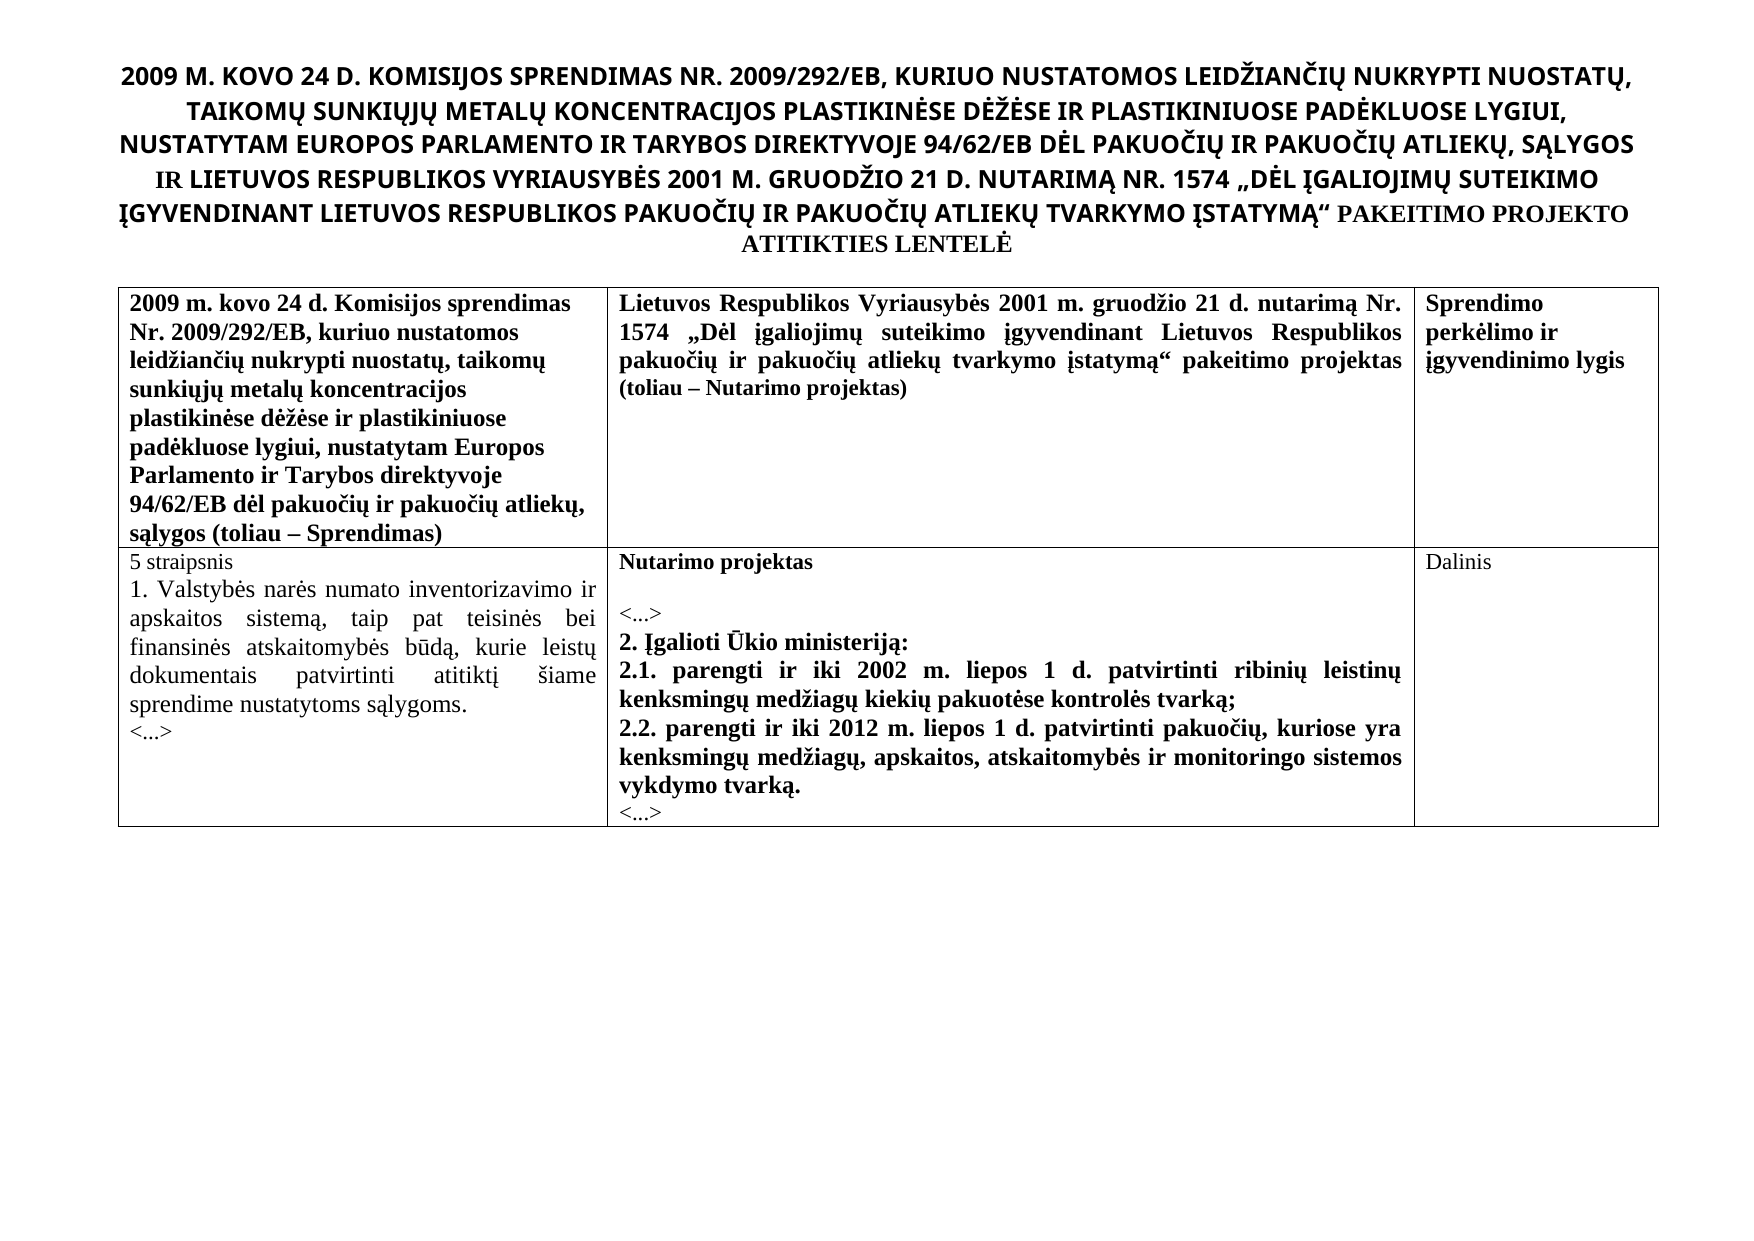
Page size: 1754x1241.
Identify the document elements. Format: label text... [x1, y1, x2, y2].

table_header Sprendimo perkėlimo ir įgyvendinimo lygis [1415, 288, 1658, 547]
table_header Lietuvos Respublikos Vyriausybės 2001 m. gruodžio 21 d. nutarimą Nr. 1574 „Dėl įgaliojimų suteikimo įgyvendinant Lietuvos Respublikos pakuočių ir pakuočių atliekų tvarkymo įstatymą“ pakeitimo projektas (toliau – Nutarimo projektas) [608, 288, 1414, 547]
text 2009 m. kovo 24 d. Komisijos sprendimas Nr. 2009/292/EB, kuriuo nustatomos leidžiančių nukrypti nuostatų, taikomų sunkiųjų metalų koncentracijos plastikinėse dėžėse ir plastikiniuose padėkluose lygiui, nustatytam Europos Parlamento ir Tarybos direktyvoje 94/62/EB dėl pakuočių ir pakuočių atliekų, sąlygos IR Lietuvos Respublikos Vyriausybės 2001 m. gruodžio 21 d. nutarimą Nr. 1574 „Dėl įgaliojimų suteikimo įgyvendinant Lietuvos Respublikos pakuočių ir pakuočių atliekų tvarkymo įstatymą“ PAKEITIMO PROJEKTO [118, 59, 1636, 229]
text ATITIKTIES LENTELĖ [118, 229, 1636, 258]
table_cell Dalinis [1415, 548, 1658, 826]
table_cell 5 straipsnis 1. Valstybės narės numato inventorizavimo ir apskaitos sistemą, taip pat teisinės bei finansinės atskaitomybės būdą, kurie leistų dokumentais patvirtinti atitiktį šiame sprendime nustatytoms sąlygoms. <...> [119, 548, 607, 826]
table_header 2009 m. kovo 24 d. Komisijos sprendimas Nr. 2009/292/EB, kuriuo nustatomos leidžiančių nukrypti nuostatų, taikomų sunkiųjų metalų koncentracijos plastikinėse dėžėse ir plastikiniuose padėkluose lygiui, nustatytam Europos Parlamento ir Tarybos direktyvoje 94/62/EB dėl pakuočių ir pakuočių atliekų, sąlygos (toliau – Sprendimas) [119, 288, 607, 547]
table_cell Nutarimo projektas <...> 2. Įgalioti Ūkio ministeriją: 2.1. parengti ir iki 2002 m. liepos 1 d. patvirtinti ribinių leistinų kenksmingų medžiagų kiekių pakuotėse kontrolės tvarką; 2.2. parengti ir iki 2012 m. liepos 1 d. patvirtinti pakuočių, kuriose yra kenksmingų medžiagų, apskaitos, atskaitomybės ir monitoringo sistemos vykdymo tvarką. <...> [608, 548, 1414, 826]
